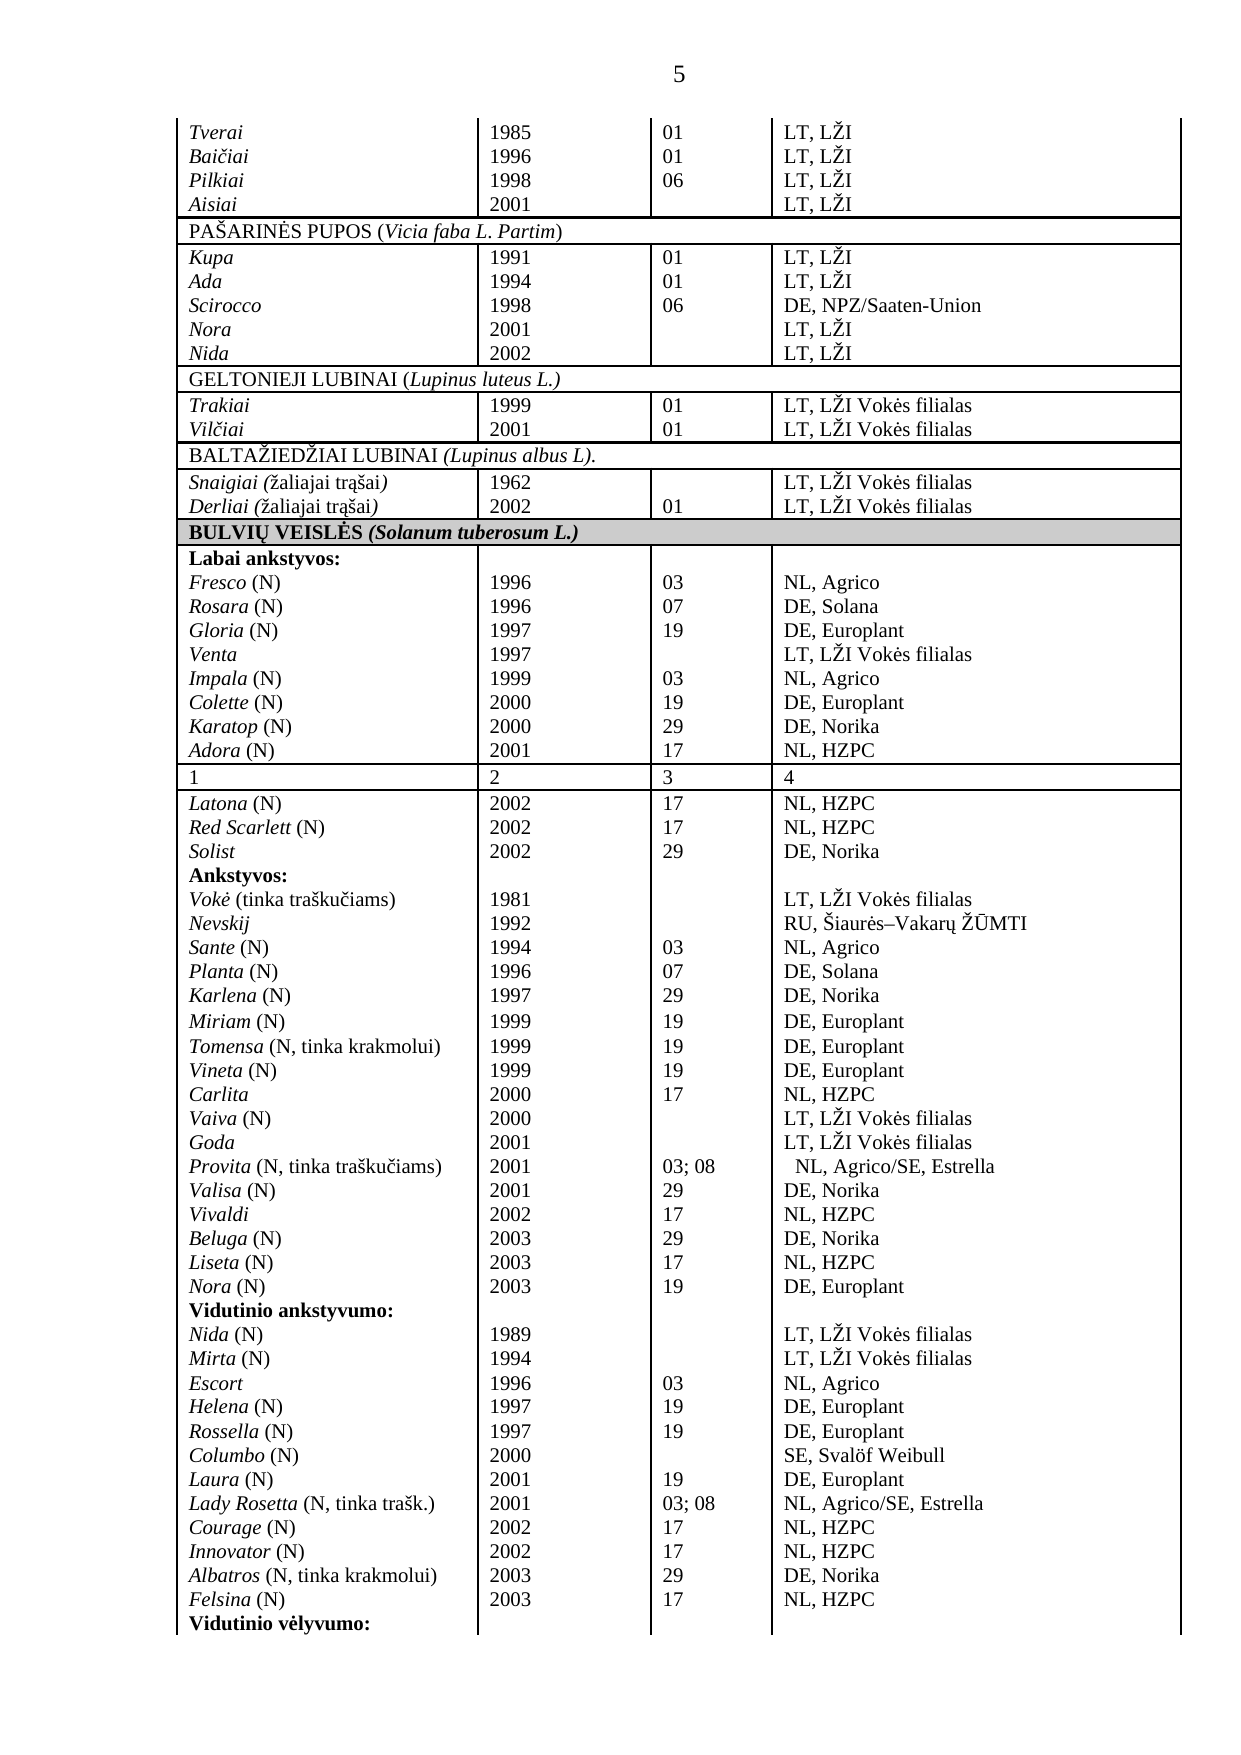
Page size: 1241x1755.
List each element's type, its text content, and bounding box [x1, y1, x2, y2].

table_cell 17 [652, 739, 771, 762]
table_cell LT, LŽI [773, 245, 1180, 269]
table_cell DE, Solana [773, 959, 1180, 983]
table_cell LT, LŽI LT, LŽI [773, 168, 1180, 216]
table_cell LT, LŽI Vokės filialas [773, 470, 1180, 494]
table_cell DE, Solana [773, 594, 1180, 618]
table_cell Laura (N) [178, 1467, 477, 1491]
table_cell NL, Agrico [773, 935, 1180, 959]
table_cell 07 [652, 594, 771, 618]
table_cell 1997 [479, 618, 650, 642]
table_cell 2001 [479, 739, 650, 762]
table_cell NL, HZPC [773, 815, 1180, 839]
table_cell 03 [652, 666, 771, 690]
table_cell 2001 [479, 1178, 650, 1202]
table_cell BULVIŲ VEISLĖS (Solanum tuberosum L.) [178, 520, 1180, 544]
table_cell 2003 [479, 1250, 650, 1274]
table_cell 17 [652, 1202, 771, 1226]
table_cell Trakiai [178, 393, 477, 417]
table_cell [773, 1611, 1180, 1635]
table_cell 29 [652, 1563, 771, 1587]
table_cell 01 [652, 118, 771, 144]
table_cell 19 [652, 1419, 771, 1443]
table_cell Scirocco [178, 293, 477, 317]
table_cell 2000 [479, 714, 650, 738]
table_cell 2003 [479, 1226, 650, 1250]
table_cell DE, Europlant [773, 690, 1180, 714]
table_cell Derliai (žaliajai trąšai) [178, 494, 477, 518]
table_cell Colette (N) [178, 690, 477, 714]
table_cell Felsina (N) [178, 1587, 477, 1611]
table_cell DE, Norika [773, 714, 1180, 738]
table_cell Beluga (N) [178, 1226, 477, 1250]
table_cell 19 [652, 618, 771, 642]
table_cell 1996 [479, 594, 650, 618]
table_cell 1 [178, 765, 477, 789]
table_cell 01 [652, 245, 771, 269]
table_cell 2000 [479, 1106, 650, 1130]
table_cell GELTONIEJI LUBINAI (Lupinus luteus L.) [178, 367, 1180, 391]
table_cell [652, 1298, 771, 1322]
table_cell 2001 [479, 1491, 650, 1515]
table_cell [652, 887, 771, 911]
table_cell 17 [652, 815, 771, 839]
table_cell NL, HZPC [773, 1250, 1180, 1274]
table_cell 17 [652, 1082, 771, 1106]
table_cell Helena (N) [178, 1395, 477, 1418]
table_cell Nida (N) [178, 1322, 477, 1346]
table_cell LT, LŽI Vokės filialas [773, 417, 1180, 441]
table_cell 1999 [479, 1058, 650, 1082]
table_cell Labai ankstyvos: [178, 546, 477, 570]
table_cell 1999 [479, 1010, 650, 1033]
table_cell [773, 546, 1180, 570]
table_cell Vineta (N) [178, 1058, 477, 1082]
table_cell DE, Norika [773, 1563, 1180, 1587]
table_cell 2002 [479, 341, 650, 365]
table_cell LT, LŽI Vokės filialas [773, 393, 1180, 417]
table_cell NL, HZPC [773, 1515, 1180, 1539]
table_cell [479, 546, 650, 570]
table_cell 1996 [479, 1370, 650, 1394]
table_cell Valisa (N) [178, 1178, 477, 1202]
table_cell DE, Europlant [773, 1034, 1180, 1058]
table_cell Adora (N) [178, 739, 477, 762]
table_cell [652, 1106, 771, 1130]
table_cell 17 [652, 1515, 771, 1539]
table_cell 1997 [479, 642, 650, 666]
table_cell [652, 1611, 771, 1635]
table_cell 2002 [479, 494, 650, 518]
table_cell LT, LŽI Vokės filialas [773, 1130, 1180, 1154]
table_cell 29 [652, 1226, 771, 1250]
table_cell Vidutinio vėlyvumo: [178, 1611, 477, 1635]
table_cell 1998 2001 [479, 168, 650, 216]
table_cell Albatros (N, tinka krakmolui) [178, 1563, 477, 1587]
table_cell 01 [652, 417, 771, 441]
table_cell [652, 470, 771, 494]
table_cell [652, 1443, 771, 1467]
table_cell 2000 [479, 1082, 650, 1106]
table_cell Nora [178, 317, 477, 341]
table_cell Escort [178, 1370, 477, 1394]
table_cell LT, LŽI [773, 269, 1180, 293]
table_cell 1985 [479, 118, 650, 144]
table_cell 06 [652, 293, 771, 317]
table_cell Goda [178, 1130, 477, 1154]
table_cell Latona (N) [178, 791, 477, 815]
table_cell Liseta (N) [178, 1250, 477, 1274]
table_cell Nida [178, 341, 477, 365]
table_cell DE, NPZ/Saaten-Union [773, 293, 1180, 317]
table_cell 01 [652, 144, 771, 168]
table_cell Fresco (N) [178, 570, 477, 594]
table_cell 2003 [479, 1587, 650, 1611]
table_cell Lady Rosetta (N, tinka trašk.) [178, 1491, 477, 1515]
table_cell 19 [652, 1395, 771, 1418]
table_cell 2002 [479, 791, 650, 815]
table_cell LT, LŽI Vokės filialas [773, 887, 1180, 911]
table_cell DE, Europlant [773, 1419, 1180, 1443]
table_cell Vokė (tinka traškučiams) [178, 887, 477, 911]
table_cell Nevskij [178, 911, 477, 935]
table_cell 29 [652, 983, 771, 1009]
table_cell 01 [652, 393, 771, 417]
table_cell [652, 317, 771, 341]
table_cell Mirta (N) [178, 1346, 477, 1370]
table_cell 17 [652, 1587, 771, 1611]
table_cell Vivaldi [178, 1202, 477, 1226]
table_cell RU, Šiaurės–Vakarų ŽŪMTI [773, 911, 1180, 935]
table_cell 19 [652, 1034, 771, 1058]
table_cell Tomensa (N, tinka krakmolui) [178, 1034, 477, 1058]
table_cell 01 [652, 269, 771, 293]
table_cell 1962 [479, 470, 650, 494]
table_cell 4 [773, 765, 1180, 789]
table_cell 1992 [479, 911, 650, 935]
table_cell 2001 [479, 1154, 650, 1178]
table_cell NL, Agrico/SE, Estrella [773, 1154, 1180, 1178]
table_cell DE, Norika [773, 839, 1180, 863]
table_cell 03; 08 [652, 1491, 771, 1515]
table_cell 2003 [479, 1563, 650, 1587]
table_cell LT, LŽI [773, 144, 1180, 168]
table_cell Vilčiai [178, 417, 477, 441]
table_cell 17 [652, 1539, 771, 1563]
table_cell Impala (N) [178, 666, 477, 690]
table_cell 1994 [479, 269, 650, 293]
table_cell LT, LŽI Vokės filialas [773, 494, 1180, 518]
table_cell PAŠARINĖS PUPOS (Vicia faba L. Partim) [178, 219, 1180, 243]
table_cell Innovator (N) [178, 1539, 477, 1563]
table_cell [652, 1346, 771, 1370]
table_cell 2 [479, 765, 650, 789]
table_cell 1998 [479, 293, 650, 317]
table_cell [652, 341, 771, 365]
table_cell 06 [652, 168, 771, 216]
table_cell 29 [652, 714, 771, 738]
table_cell 03 [652, 935, 771, 959]
table_cell 1994 [479, 935, 650, 959]
table_cell NL, HZPC [773, 739, 1180, 762]
table_cell NL, Agrico [773, 570, 1180, 594]
table_cell 1989 [479, 1322, 650, 1346]
table_cell DE, Europlant [773, 1058, 1180, 1082]
table_cell Provita (N, tinka traškučiams) [178, 1154, 477, 1178]
table_cell DE, Norika [773, 1178, 1180, 1202]
table_cell NL, HZPC [773, 1202, 1180, 1226]
table_cell NL, HZPC [773, 1539, 1180, 1563]
table_cell 1981 [479, 887, 650, 911]
table_cell Snaigiai (žaliajai trąšai) [178, 470, 477, 494]
table_cell NL, Agrico [773, 1370, 1180, 1394]
table_cell Kupa [178, 245, 477, 269]
table_cell DE, Norika [773, 983, 1180, 1009]
table_cell Vidutinio ankstyvumo: [178, 1298, 477, 1322]
table_cell Planta (N) [178, 959, 477, 983]
table_cell DE, Europlant [773, 618, 1180, 642]
table_cell Karatop (N) [178, 714, 477, 738]
table_cell 19 [652, 1058, 771, 1082]
table_cell Venta [178, 642, 477, 666]
table_cell 2001 [479, 317, 650, 341]
table_cell NL, Agrico/SE, Estrella [773, 1491, 1180, 1515]
table_cell DE, Europlant [773, 1395, 1180, 1418]
table_cell 29 [652, 1178, 771, 1202]
table_cell Tverai [178, 118, 477, 144]
table_cell 01 [652, 494, 771, 518]
table_cell SE, Svalöf Weibull [773, 1443, 1180, 1467]
table_cell 03 [652, 1370, 771, 1394]
table_cell 03 [652, 570, 771, 594]
table_cell LT, LŽI [773, 317, 1180, 341]
table_cell NL, HZPC [773, 791, 1180, 815]
table_cell DE, Norika [773, 1226, 1180, 1250]
table_cell Columbo (N) [178, 1443, 477, 1467]
table_cell Karlena (N) [178, 983, 477, 1009]
table_cell Baičiai [178, 144, 477, 168]
table_cell 2000 [479, 690, 650, 714]
table_cell DE, Europlant [773, 1467, 1180, 1491]
table_cell Red Scarlett (N) [178, 815, 477, 839]
table_cell [652, 1130, 771, 1154]
table_cell Rosara (N) [178, 594, 477, 618]
table_cell 2002 [479, 1515, 650, 1539]
table_cell [652, 546, 771, 570]
table_cell LT, LŽI Vokės filialas [773, 1106, 1180, 1130]
table_cell BALTAŽIEDŽIAI LUBINAI (Lupinus albus L). [178, 444, 1180, 467]
table_cell Vaiva (N) [178, 1106, 477, 1130]
table_cell 29 [652, 839, 771, 863]
table_cell Nora (N) [178, 1274, 477, 1298]
table_cell Gloria (N) [178, 618, 477, 642]
table_cell [773, 1298, 1180, 1322]
table_cell 1996 [479, 570, 650, 594]
table_cell 1999 [479, 393, 650, 417]
table_cell Solist [178, 839, 477, 863]
table_cell Miriam (N) [178, 1010, 477, 1033]
table_cell Sante (N) [178, 935, 477, 959]
table_cell 19 [652, 1010, 771, 1033]
table_cell NL, HZPC [773, 1587, 1180, 1611]
table_cell 03; 08 [652, 1154, 771, 1178]
table_cell Carlita [178, 1082, 477, 1106]
table_cell 3 [652, 765, 771, 789]
table_cell LT, LŽI [773, 341, 1180, 365]
table_cell 2002 [479, 1539, 650, 1563]
table_cell Rossella (N) [178, 1419, 477, 1443]
table_cell [652, 642, 771, 666]
table_cell NL, HZPC [773, 1082, 1180, 1106]
table_cell [479, 863, 650, 887]
table_cell 1999 [479, 1034, 650, 1058]
table_cell 2000 [479, 1443, 650, 1467]
table_cell 1999 [479, 666, 650, 690]
table_cell 19 [652, 690, 771, 714]
table_cell 17 [652, 1250, 771, 1274]
table_cell DE, Europlant [773, 1010, 1180, 1033]
table_cell LT, LŽI Vokės filialas [773, 1322, 1180, 1346]
table_cell Pilkiai Aisiai [178, 168, 477, 216]
table_cell LT, LŽI Vokės filialas [773, 642, 1180, 666]
table_cell [479, 1298, 650, 1322]
table_cell 17 [652, 791, 771, 815]
table_cell 2002 [479, 1202, 650, 1226]
table_cell 1997 [479, 1419, 650, 1443]
table_cell [479, 1611, 650, 1635]
table_cell [652, 1322, 771, 1346]
table_cell Courage (N) [178, 1515, 477, 1539]
table_cell [652, 911, 771, 935]
table_cell 1991 [479, 245, 650, 269]
table_cell DE, Europlant [773, 1274, 1180, 1298]
table_cell LT, LŽI Vokės filialas [773, 1346, 1180, 1370]
table_cell 1996 [479, 144, 650, 168]
table_cell NL, Agrico [773, 666, 1180, 690]
table_cell 19 [652, 1467, 771, 1491]
table_cell 1994 [479, 1346, 650, 1370]
table_cell Ada [178, 269, 477, 293]
table_cell [773, 863, 1180, 887]
table_cell 2001 [479, 1130, 650, 1154]
table_cell LT, LŽI [773, 118, 1180, 144]
table_cell 19 [652, 1274, 771, 1298]
table_cell 2002 [479, 815, 650, 839]
table_cell 2002 [479, 839, 650, 863]
table_cell 1996 [479, 959, 650, 983]
table_cell Ankstyvos: [178, 863, 477, 887]
table_cell 07 [652, 959, 771, 983]
table_cell 2001 [479, 417, 650, 441]
table_cell [652, 863, 771, 887]
table_cell 2001 [479, 1467, 650, 1491]
table_cell 1997 [479, 1395, 650, 1418]
table_cell 1997 [479, 983, 650, 1009]
table_cell 2003 [479, 1274, 650, 1298]
